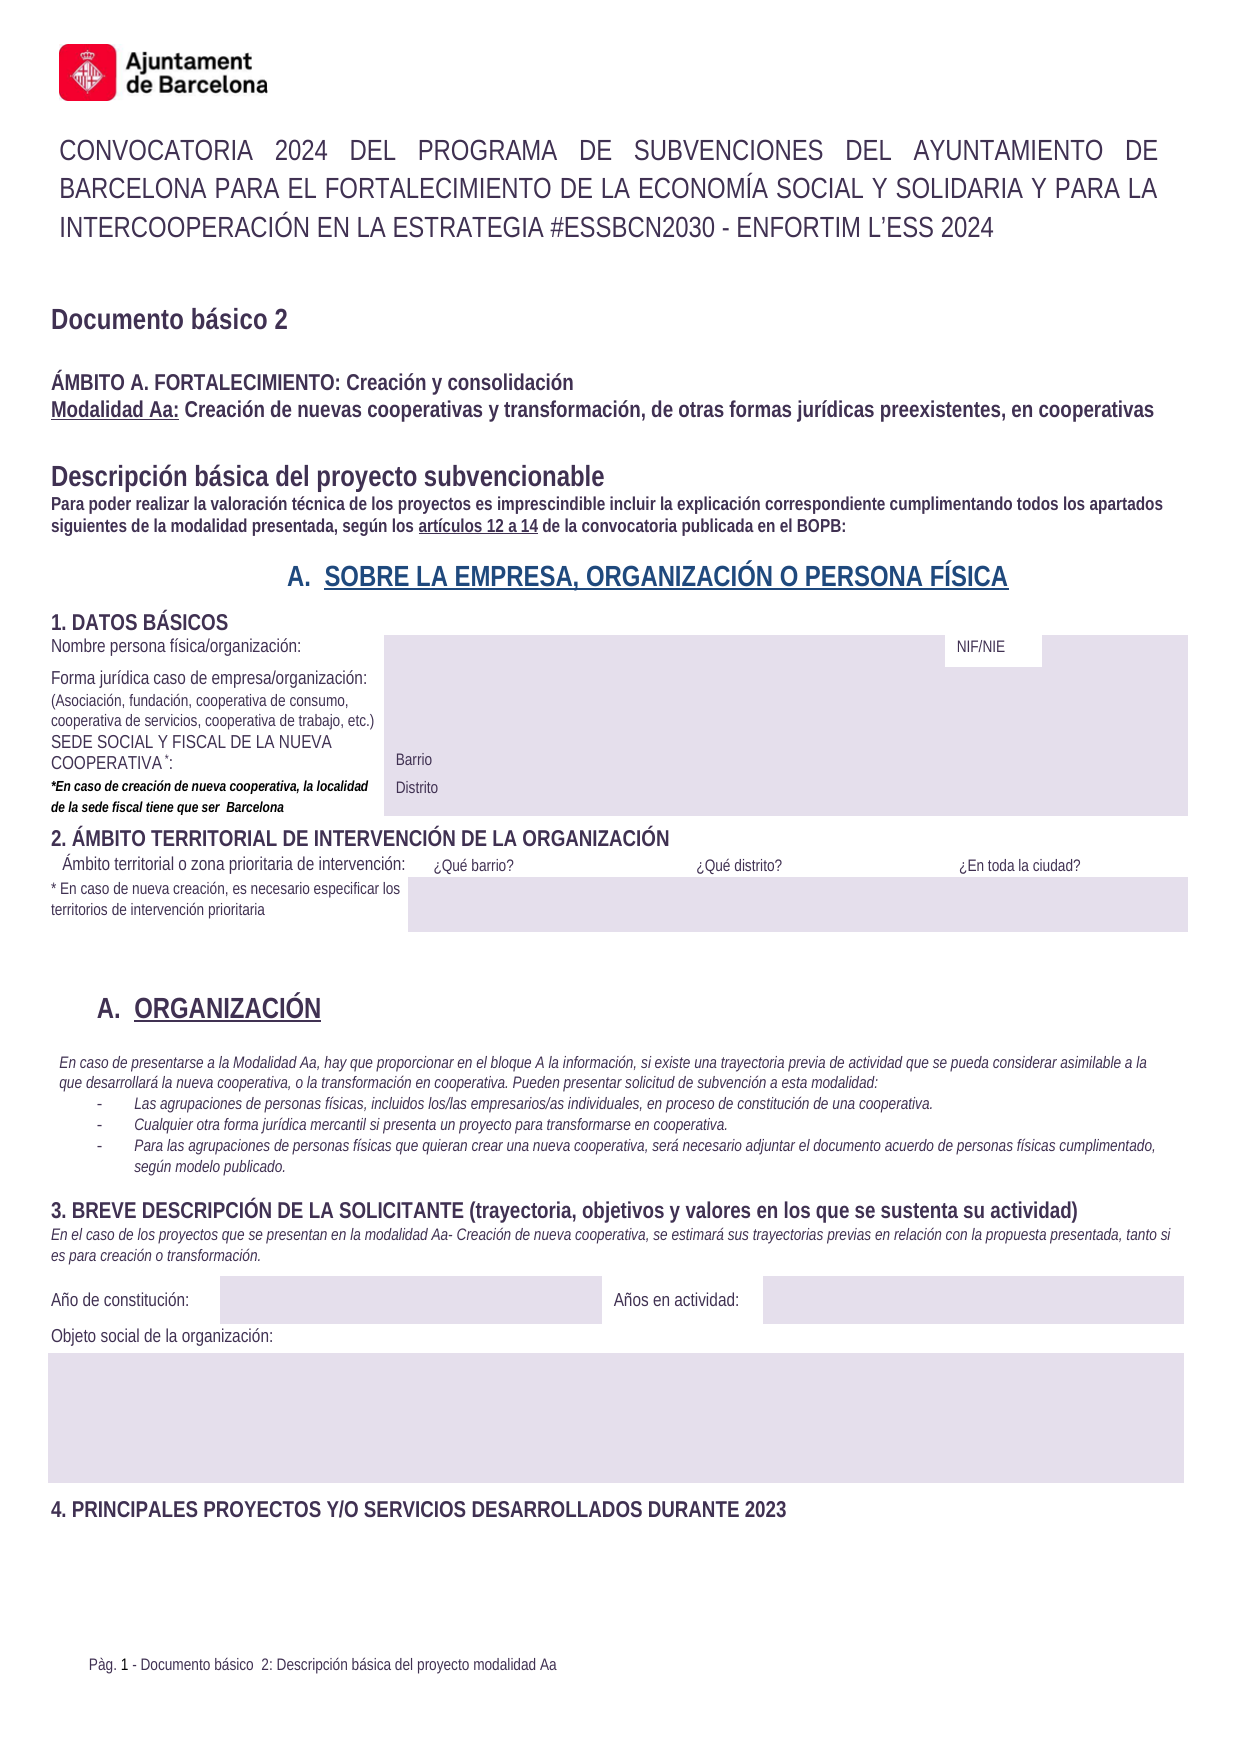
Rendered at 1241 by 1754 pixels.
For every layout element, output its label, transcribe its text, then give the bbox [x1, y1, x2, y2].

table_cell Año de constitución: [48, 1276, 220, 1324]
table_cell [48, 1353, 1184, 1483]
table_header [1185, 1197, 1198, 1276]
table_cell Barrio Distrito [384, 731, 1188, 816]
table_cell [1188, 444, 1199, 550]
table_cell NIF/NIE [945, 635, 1042, 667]
list Cualquier otra forma jurídica mercantil si presenta un proyecto para transformarse en cooperativa. [97, 1113, 1159, 1134]
table_cell 2. ÁMBITO TERRITORIAL DE INTERVENCIÓN DE LA ORGANIZACIÓN [48, 816, 1188, 851]
table_cell [1185, 1325, 1198, 1353]
table_header [1042, 269, 1188, 369]
table_cell * En caso de nueva creación, es necesario especificar los territorios de intervención prioritaria [48, 877, 407, 932]
table_cell [1185, 1353, 1198, 1483]
table_cell [763, 1276, 1184, 1324]
table_cell [48, 851, 59, 877]
table_header 3. BREVE DESCRIPCIÓN DE LA SOLICITANTE (trayectoria, objetivos y valores en los que se sustenta su actividad) En el caso de los proyectos que se presentan en la modalidad Aa- Creación de nueva cooperativa, se estimará sus trayectorias previas en relación con la propuesta presentada, tanto si es para creación o transformación. [48, 1197, 1184, 1276]
table_cell [1188, 369, 1199, 444]
table_cell [1188, 635, 1199, 667]
table_cell ÁMBITO A. FORTALECIMIENTO: Creación y consolidación Modalidad Aa: Creación de nuevas cooperativas y transformación, de otras formas jurídicas preexistentes, en cooperativas [48, 369, 1188, 444]
table_cell [220, 1276, 602, 1324]
table_cell [1188, 667, 1199, 731]
table_cell [408, 877, 665, 932]
list Para las agrupaciones de personas físicas que quieran crear una nueva cooperativa, será necesario adjuntar el documento acuerdo de personas físicas cumplimentado, según modelo publicado. [97, 1134, 1159, 1176]
table_cell Nombre persona física/organización: [48, 635, 384, 667]
table_cell 4. PRINCIPALES PROYECTOS Y/O SERVICIOS DESARROLLADOS DURANTE 2023 [48, 1483, 1184, 1531]
table_cell [922, 877, 1188, 932]
table_header [408, 269, 665, 369]
table_cell [384, 667, 1188, 731]
table_cell Forma jurídica caso de empresa/organización: (Asociación, fundación, cooperativa de consumo, cooperativa de servicios, cooperativa de trabajo, etc.) [48, 667, 384, 731]
table_cell Ámbito territorial o zona prioritaria de intervención: [59, 851, 422, 877]
table_cell SOBRE LA EMPRESA, ORGANIZACIÓN O PERSONA FÍSICA [59, 550, 1199, 593]
table_cell [1185, 1276, 1198, 1324]
table_cell [1188, 877, 1199, 932]
table_cell [1188, 816, 1199, 851]
table_cell [1188, 593, 1199, 635]
table_cell ¿Qué barrio? [422, 851, 685, 877]
table_cell SEDE SOCIAL Y FISCAL DE LA NUEVA COOPERATIVA *: *En caso de creación de nueva cooperativa, la localidad de la sede fiscal tiene que ser Barcelona [48, 731, 384, 816]
table_cell Años en actividad: [602, 1276, 763, 1324]
table_cell [665, 877, 922, 932]
table_cell [1185, 1483, 1198, 1531]
list ORGANIZACIÓN [97, 991, 1159, 1025]
table_cell Objeto social de la organización: [48, 1325, 1184, 1353]
table_header [945, 269, 1042, 369]
table_cell [384, 635, 945, 667]
table_cell ¿Qué distrito? [685, 851, 948, 877]
list Las agrupaciones de personas físicas, incluidos los/las empresarios/as individuales, en proceso de constitución de una cooperativa. [97, 1092, 1159, 1113]
table_cell [1188, 731, 1199, 816]
table_cell ¿En toda la ciudad? [948, 851, 1199, 877]
text En caso de presentarse a la Modalidad Aa, hay que proporcionar en el bloque A la información, si existe una trayectoria previa de actividad que se pueda considerar asimilable a la que desarrollará la nueva cooperativa, o la transformación en cooperativa. Pueden presentar solicitud de subvención a esta modalidad: [59, 1051, 1159, 1092]
text CONVOCATORIA 2024 DEL PROGRAMA DE SUBVENCIONES DEL AYUNTAMIENTO DE BARCELONA PARA EL FORTALECIMIENTO DE LA ECONOMÍA SOCIAL Y SOLIDARIA Y PARA LA INTERCOOPERACIÓN EN LA ESTRATEGIA #ESSBCN2030 - ENFORTIM L’ESS 2024 [59, 133, 1159, 243]
table_header [384, 269, 407, 369]
table_cell [1042, 635, 1188, 667]
table_header [1188, 269, 1199, 369]
table_cell 1. DATOS BÁSICOS [48, 593, 1188, 635]
table_header Documento básico 2 [48, 269, 384, 369]
table_cell [48, 550, 59, 593]
table_header [922, 269, 945, 369]
table_header [665, 269, 922, 369]
table_cell Descripción básica del proyecto subvencionable Para poder realizar la valoración técnica de los proyectos es imprescindible incluir la explicación correspondiente cumplimentando todos los apartados siguientes de la modalidad presentada, según los artículos 12 a 14 de la convocatoria publicada en el BOPB: [48, 444, 1188, 550]
